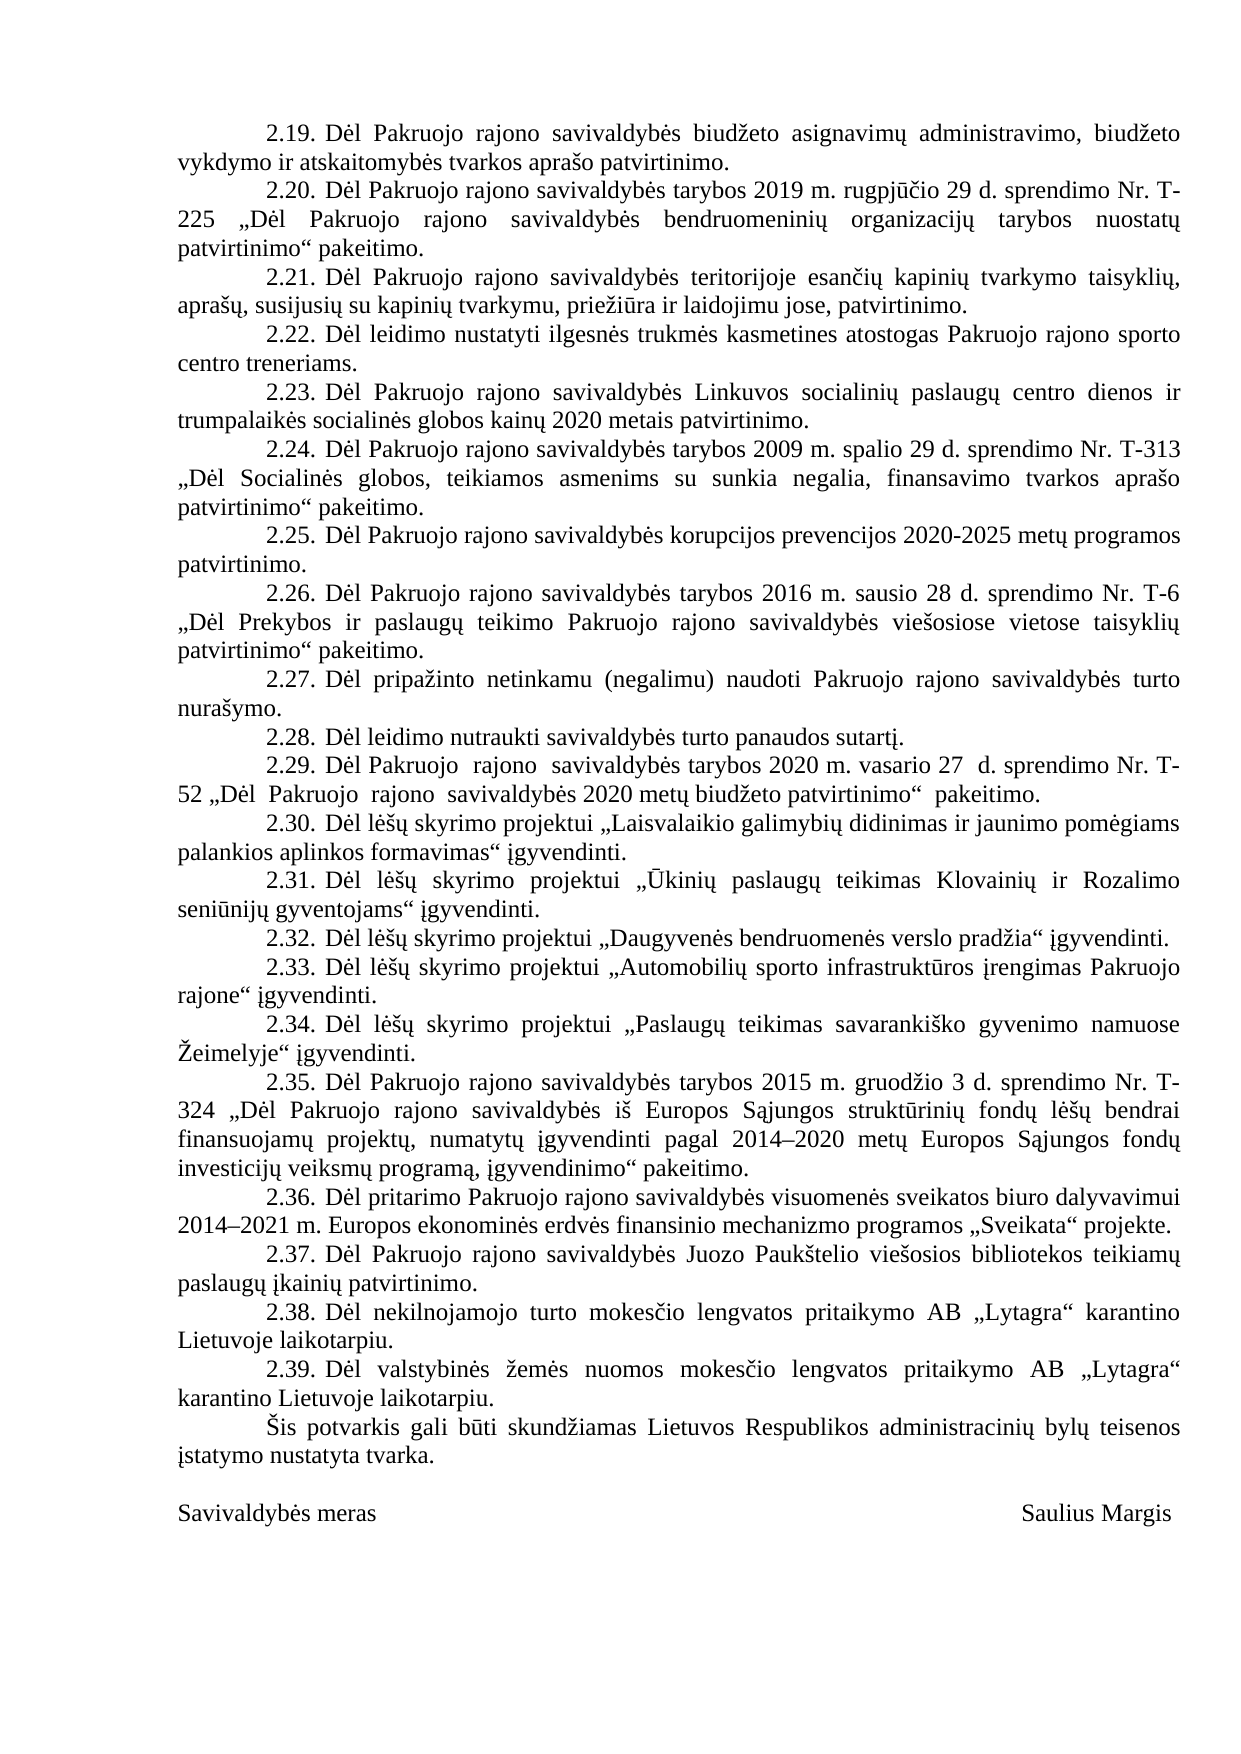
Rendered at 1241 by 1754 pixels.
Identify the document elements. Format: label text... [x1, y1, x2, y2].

text 2.31. Dėl lėšų skyrimo projektui „Ūkinių paslaugų teikimas Klovainių ir Rozalimo seniūnijų gyventojams“ įgyvendinti. [177, 866, 1181, 923]
text Šis potvarkis gali būti skundžiamas Lietuvos Respublikos administracinių bylų teisenos įstatymo nustatyta tvarka. [177, 1412, 1181, 1469]
text 2.29. Dėl Pakruojo rajono savivaldybės tarybos 2020 m. vasario 27 d. sprendimo Nr. T-52 „Dėl Pakruojo rajono savivaldybės 2020 metų biudžeto patvirtinimo“ pakeitimo. [177, 751, 1181, 808]
text 2.30. Dėl lėšų skyrimo projektui „Laisvalaikio galimybių didinimas ir jaunimo pomėgiams palankios aplinkos formavimas“ įgyvendinti. [177, 808, 1181, 866]
text 2.38. Dėl nekilnojamojo turto mokesčio lengvatos pritaikymo AB „Lytagra“ karantino Lietuvoje laikotarpiu. [177, 1297, 1181, 1354]
text 2.35. Dėl Pakruojo rajono savivaldybės tarybos 2015 m. gruodžio 3 d. sprendimo Nr. T-324 „Dėl Pakruojo rajono savivaldybės iš Europos Sąjungos struktūrinių fondų lėšų bendrai finansuojamų projektų, numatytų įgyvendinti pagal 2014–2020 metų Europos Sąjungos fondų investicijų veiksmų programą, įgyvendinimo“ pakeitimo. [177, 1067, 1181, 1182]
text 2.37. Dėl Pakruojo rajono savivaldybės Juozo Paukštelio viešosios bibliotekos teikiamų paslaugų įkainių patvirtinimo. [177, 1239, 1181, 1297]
text 2.19. Dėl Pakruojo rajono savivaldybės biudžeto asignavimų administravimo, biudžeto vykdymo ir atskaitomybės tvarkos aprašo patvirtinimo. [177, 118, 1181, 176]
text 2.26. Dėl Pakruojo rajono savivaldybės tarybos 2016 m. sausio 28 d. sprendimo Nr. T-6 „Dėl Prekybos ir paslaugų teikimo Pakruojo rajono savivaldybės viešosiose vietose taisyklių patvirtinimo“ pakeitimo. [177, 578, 1181, 664]
text 2.25. Dėl Pakruojo rajono savivaldybės korupcijos prevencijos 2020-2025 metų programos patvirtinimo. [177, 521, 1181, 578]
text Savivaldybės meras Saulius Margis [177, 1498, 1181, 1527]
text 2.21. Dėl Pakruojo rajono savivaldybės teritorijoje esančių kapinių tvarkymo taisyklių, aprašų, susijusių su kapinių tvarkymu, priežiūra ir laidojimu jose, patvirtinimo. [177, 262, 1181, 319]
text 2.22. Dėl leidimo nustatyti ilgesnės trukmės kasmetines atostogas Pakruojo rajono sporto centro treneriams. [177, 319, 1181, 377]
text 2.23. Dėl Pakruojo rajono savivaldybės Linkuvos socialinių paslaugų centro dienos ir trumpalaikės socialinės globos kainų 2020 metais patvirtinimo. [177, 377, 1181, 434]
text 2.24. Dėl Pakruojo rajono savivaldybės tarybos 2009 m. spalio 29 d. sprendimo Nr. T-313 „Dėl Socialinės globos, teikiamos asmenims su sunkia negalia, finansavimo tvarkos aprašo patvirtinimo“ pakeitimo. [177, 434, 1181, 521]
text 2.28. Dėl leidimo nutraukti savivaldybės turto panaudos sutartį. [177, 722, 1181, 751]
text 2.34. Dėl lėšų skyrimo projektui „Paslaugų teikimas savarankiško gyvenimo namuose Žeimelyje“ įgyvendinti. [177, 1009, 1181, 1067]
text 2.33. Dėl lėšų skyrimo projektui „Automobilių sporto infrastruktūros įrengimas Pakruojo rajone“ įgyvendinti. [177, 952, 1181, 1009]
text 2.20. Dėl Pakruojo rajono savivaldybės tarybos 2019 m. rugpjūčio 29 d. sprendimo Nr. T-225 „Dėl Pakruojo rajono savivaldybės bendruomeninių organizacijų tarybos nuostatų patvirtinimo“ pakeitimo. [177, 176, 1181, 262]
text 2.32. Dėl lėšų skyrimo projektui „Daugyvenės bendruomenės verslo pradžia“ įgyvendinti. [177, 923, 1181, 952]
text 2.27. Dėl pripažinto netinkamu (negalimu) naudoti Pakruojo rajono savivaldybės turto nurašymo. [177, 664, 1181, 722]
text 2.36. Dėl pritarimo Pakruojo rajono savivaldybės visuomenės sveikatos biuro dalyvavimui 2014–2021 m. Europos ekonominės erdvės finansinio mechanizmo programos „Sveikata“ projekte. [177, 1182, 1181, 1239]
text 2.39. Dėl valstybinės žemės nuomos mokesčio lengvatos pritaikymo AB „Lytagra“ karantino Lietuvoje laikotarpiu. [177, 1354, 1181, 1412]
